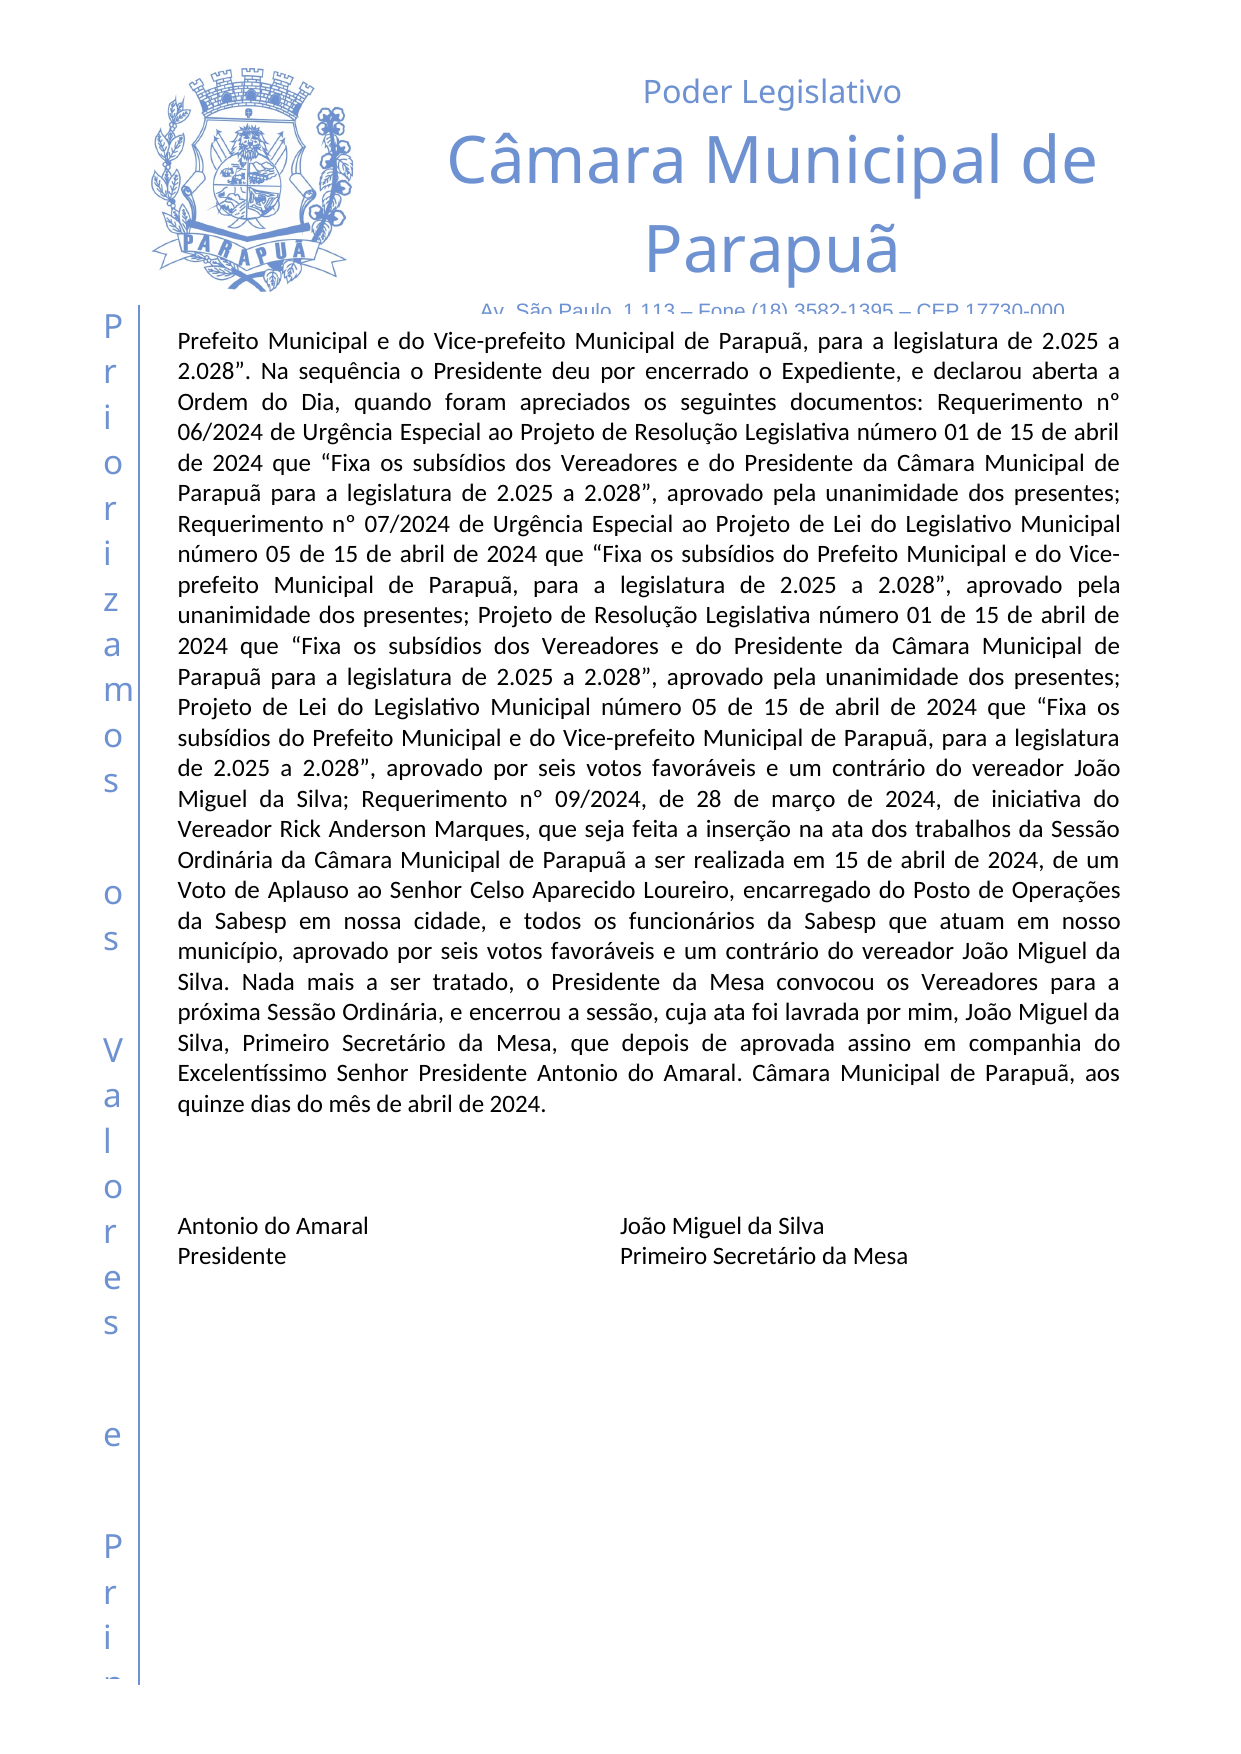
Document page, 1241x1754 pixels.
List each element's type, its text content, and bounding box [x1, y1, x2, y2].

text Presidente Primeiro Secretário da Mesa [177, 1241, 1122, 1271]
text Prefeito Municipal e do Vice-prefeito Municipal de Parapuã, para a legislatura de 2.025 a 2.028”. Na sequência o Presidente deu por encerrado o Expediente, e declarou aberta a Ordem do Dia, quando foram apreciados os seguintes documentos: Requerimento nº 06/2024 de Urgência Especial ao Projeto de Resolução Legislativa número 01 de 15 de abril de 2024 que “Fixa os subsídios dos Vereadores e do Presidente da Câmara Municipal de Parapuã para a legislatura de 2.025 a 2.028”, aprovado pela unanimidade dos presentes; Requerimento nº 07/2024 de Urgência Especial ao Projeto de Lei do Legislativo Municipal número 05 de 15 de abril de 2024 que “Fixa os subsídios do Prefeito Municipal e do Vice-prefeito Municipal de Parapuã, para a legislatura de 2.025 a 2.028”, aprovado pela unanimidade dos presentes; Projeto de Resolução Legislativa número 01 de 15 de abril de 2024 que “Fixa os subsídios dos Vereadores e do Presidente da Câmara Municipal de Parapuã para a legislatura de 2.025 a 2.028”, aprovado pela unanimidade dos presentes; Projeto de Lei do Legislativo Municipal número 05 de 15 de abril de 2024 que “Fixa os subsídios do Prefeito Municipal e do Vice-prefeito Municipal de Parapuã, para a legislatura de 2.025 a 2.028”, aprovado por seis votos favoráveis e um contrário do vereador João Miguel da Silva; Requerimento nº 09/2024, de 28 de março de 2024, de iniciativa do Vereador Rick Anderson Marques, que seja feita a inserção na ata dos trabalhos da Sessão Ordinária da Câmara Municipal de Parapuã a ser realizada em 15 de abril de 2024, de um Voto de Aplauso ao Senhor Celso Aparecido Loureiro, encarregado do Posto de Operações da Sabesp em nossa cidade, e todos os funcionários da Sabesp que atuam em nosso município, aprovado por seis votos favoráveis e um contrário do vereador João Miguel da Silva. Nada mais a ser tratado, o Presidente da Mesa convocou os Vereadores para a próxima Sessão Ordinária, e encerrou a sessão, cuja ata foi lavrada por mim, João Miguel da Silva, Primeiro Secretário da Mesa, que depois de aprovada assino em companhia do Excelentíssimo Senhor Presidente Antonio do Amaral. Câmara Municipal de Parapuã, aos quinze dias do mês de abril de 2024. [177, 325, 1122, 1118]
picture [151, 68, 354, 292]
text Antonio do Amaral João Miguel da Silva [177, 1210, 1122, 1241]
